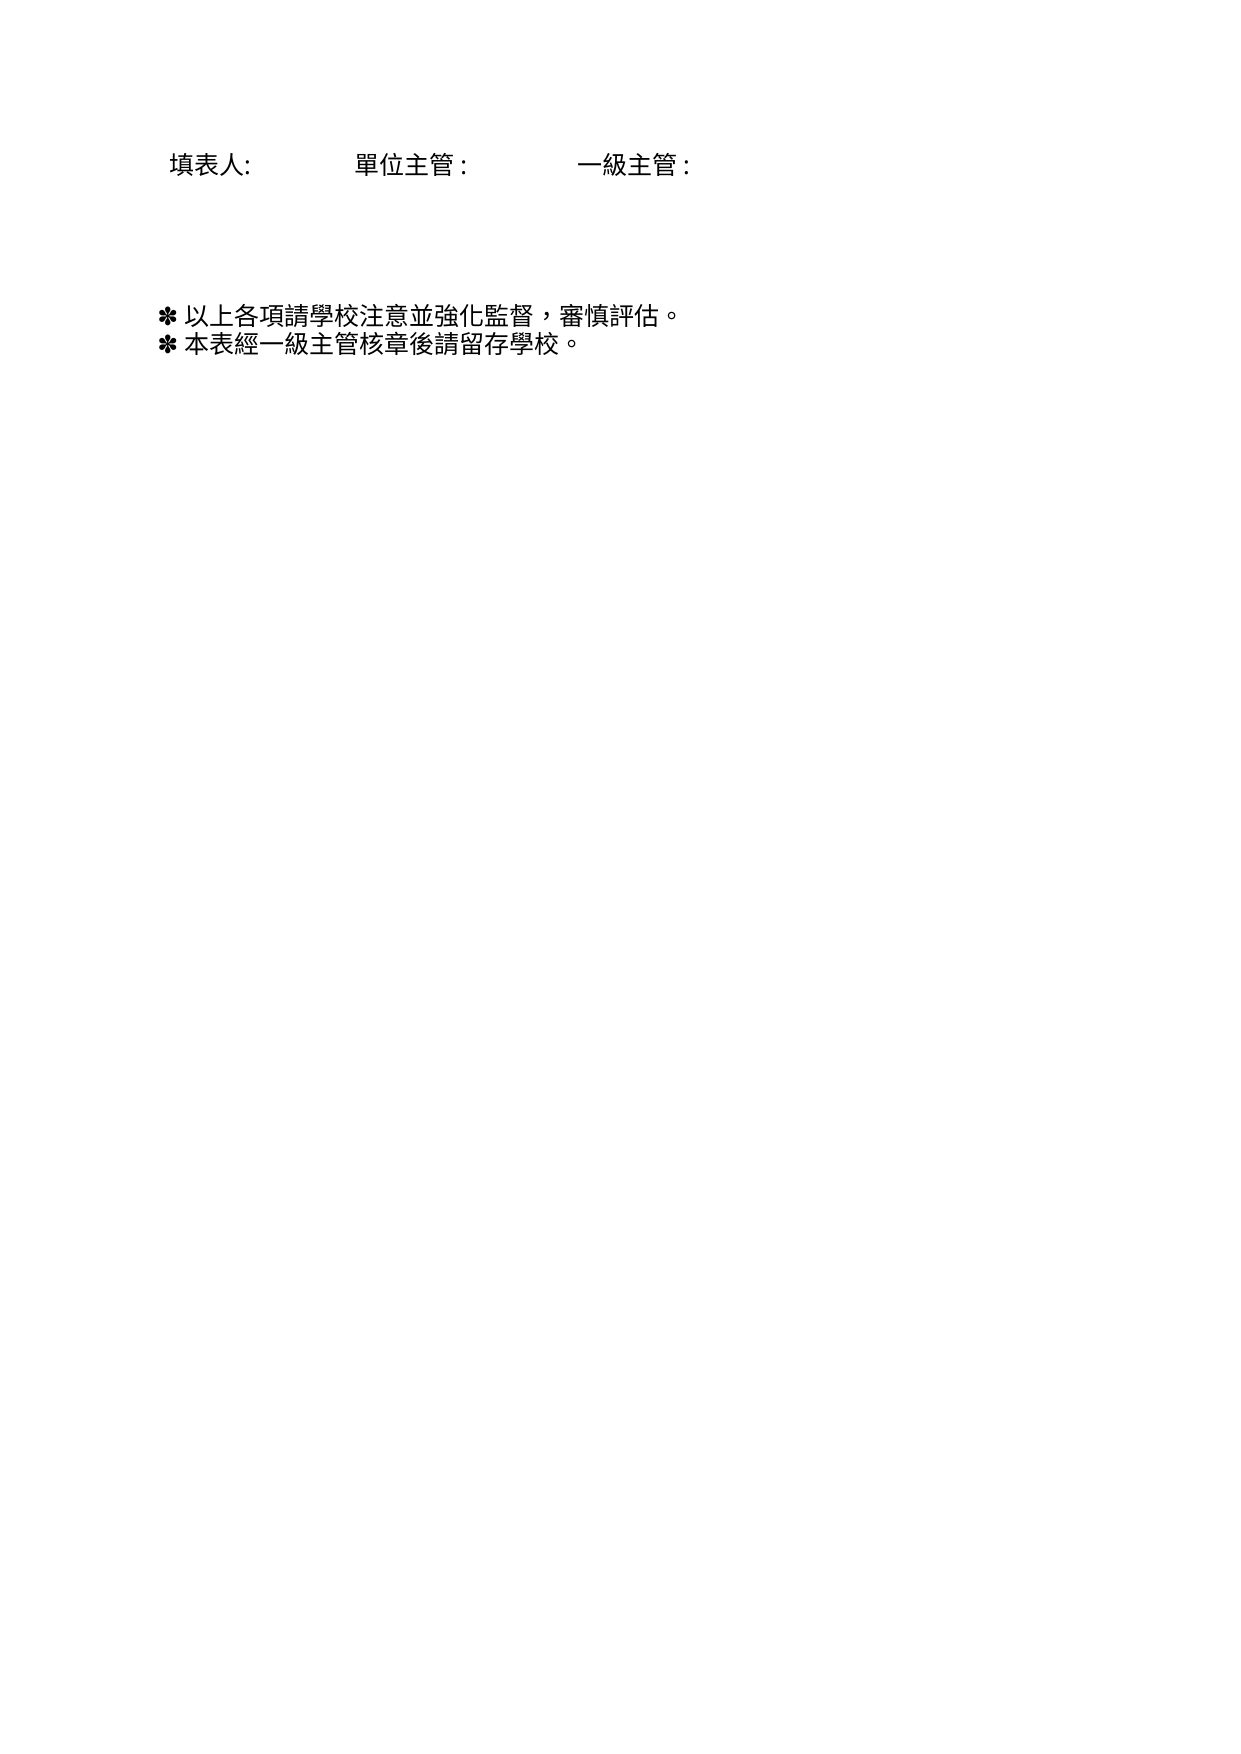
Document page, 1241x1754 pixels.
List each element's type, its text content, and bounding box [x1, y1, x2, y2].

text 填表人: 單位主管 : 一級主管 : [118, 122, 1122, 184]
text ✽ 以上各項請學校注意並強化監督，審慎評估。 [118, 311, 1122, 329]
text ✽ 本表經一級主管核章後請留存學校。 [118, 339, 1122, 358]
